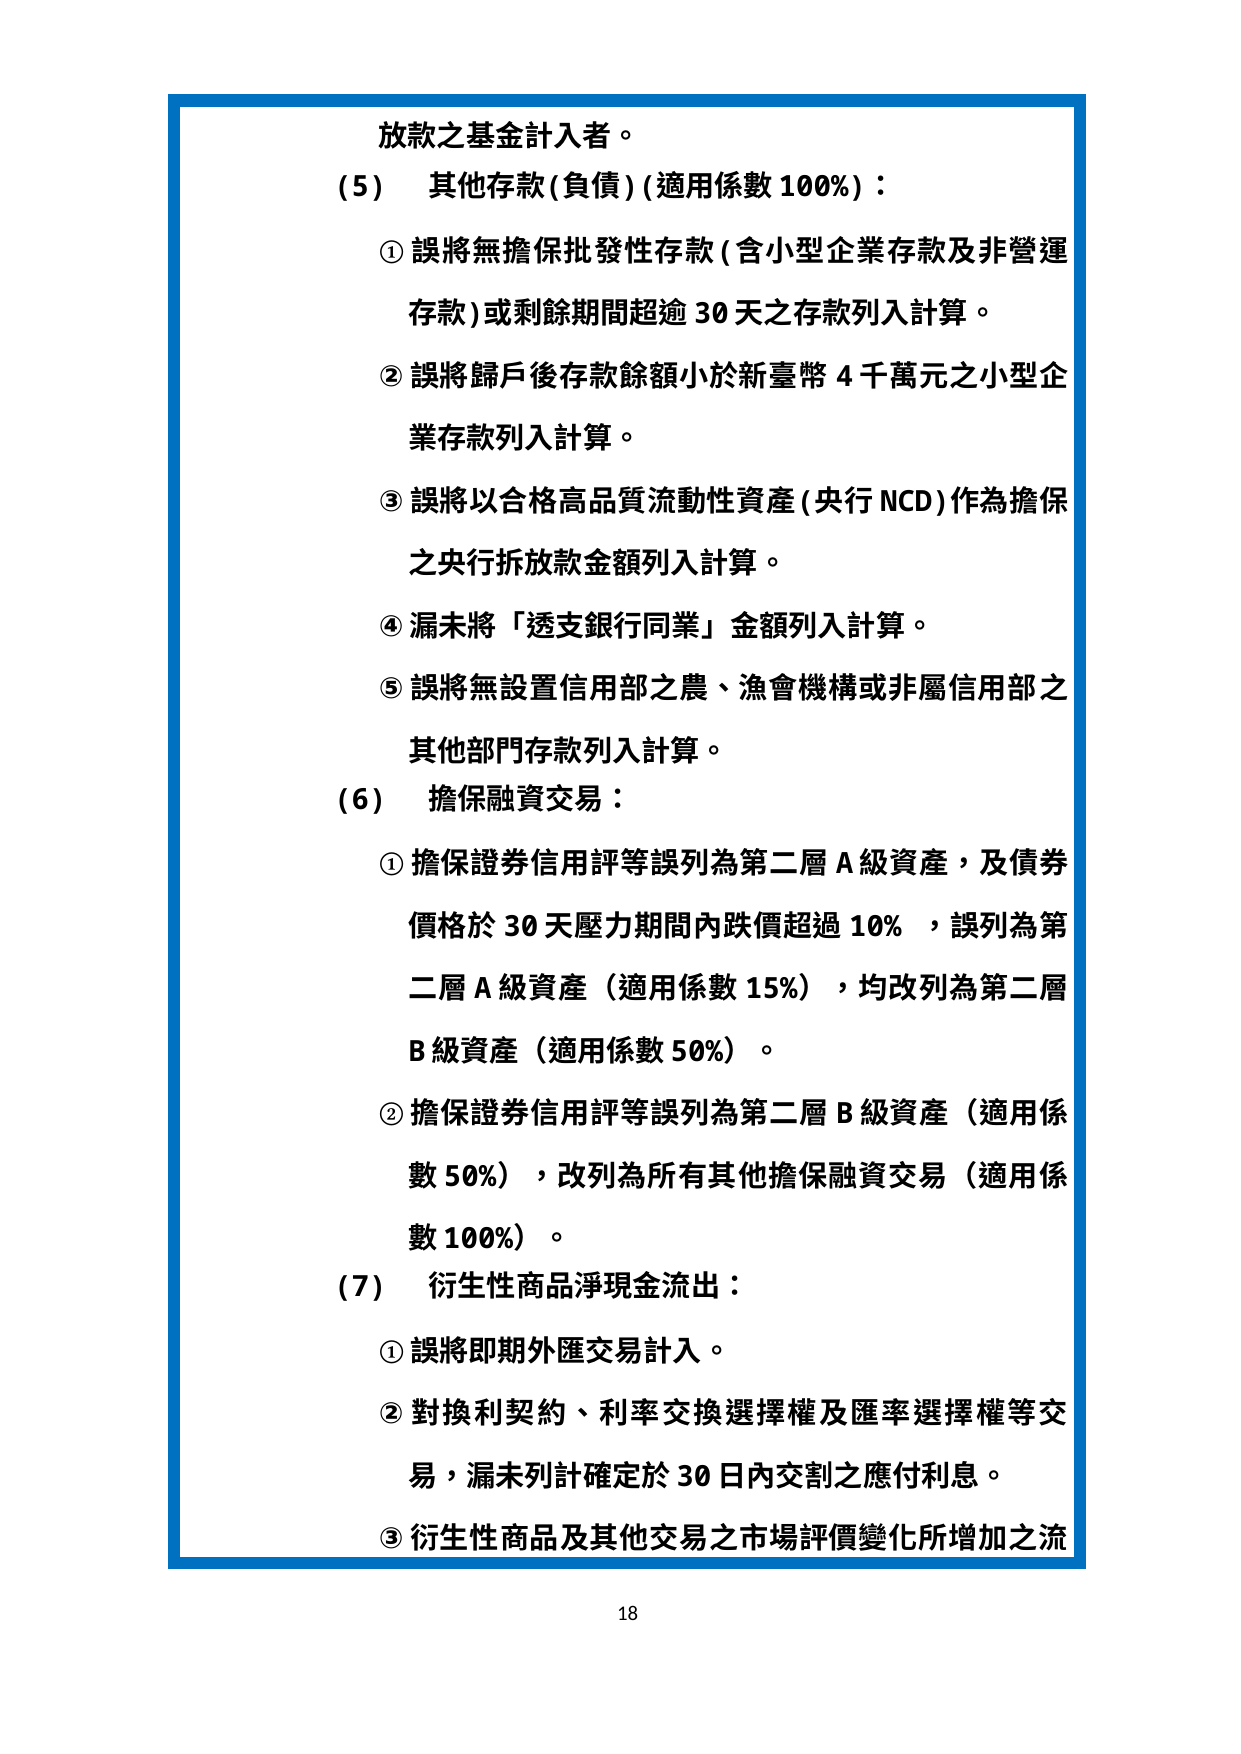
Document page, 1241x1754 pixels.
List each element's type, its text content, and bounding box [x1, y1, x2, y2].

table_header 態樣三：流動性覆蓋比率申報有誤差： 合格高品質流動性資產申報錯誤： 計算帳列「按攤銷後成本衡量之債務工具投資」之合格高品質流動性資產，未以公允價值計算，誤以帳列金額計算。 誤將債券價格於30天壓力期間內跌價超過20%之海外公司債列入計算。 誤將未符合「信用評等達twAA-以上之合格擔保債券 (適用係數85%)」列入第二層A級資產計算。 誤將債券價格於30天壓力期間內跌價超過10%之海外公司債，列入第二層A級資產計算，改列為第二層B級資產。 誤將非屬合格普通股權益證券之指數型證券投資信託基金(ETF)，或金融機構普通股及股價於30天壓力期間內跌價超過40%之股票，列入第二層B級資產計算。 未將擔保借出交易(如：RS)所取得之政府公債列入計算。 未將符合「信用評等介於twA+至twBBB-之合格公司債及商業本票(適用係數50%)」列入第二層B級資產計算。 承作附買回交易或設質之有價證券，未以公允價值扣除，誤以帳列淨額扣除。 現金流出申報錯誤： 零售存款(適用係數3%、5%、10%)： ①有將管理委員會、公司籌備處、獨資或企業行號，或其他團體組織等非屬自然人之存款計入者，改適用小型企業存款(適用係數5%、10%)。 ②設質之存款未扣除已動用放款餘額。 小型企業存款(適用係數5%、10%)：有分公司(或分支機構)未與其總公司(或總機構)存款合併歸戶計算者，歸戶後存款餘額大於新臺幣4千萬元，改適用非營運存款(適用係數40%)。 小型企業存款(適用係數5%、10%)及非營運存款(適用係數40%)：有屬金融機構、信託業與證券投資信託業所募集或保管基金之存款，及銀行自身關聯企業等之存款或資金誤計入者，改適用其他存款(負債)(適用係數100%)。 非營運存款(適用係數40%)：有將支應特定專案放款之基金計入者。 其他存款(負債)(適用係數100%)： ①誤將無擔保批發性存款(含小型企業存款及非營運存款)或剩餘期間超逾30天之存款列入計算。 ②誤將歸戶後存款餘額小於新臺幣4千萬元之小型企業存款列入計算。 ③誤將以合格高品質流動性資產(央行NCD)作為擔保之央行拆放款金額列入計算。 ④漏未將「透支銀行同業」金額列入計算。 ⑤誤將無設置信用部之農、漁會機構或非屬信用部之其他部門存款列入計算。 擔保融資交易： ①擔保證券信用評等誤列為第二層A級資產，及債券價格於30天壓力期間內跌價超過10% ，誤列為第二層A級資產（適用係數15%），均改列為第二層B級資產（適用係數50%）。 ②擔保證券信用評等誤列為第二層B級資產（適用係數50%），改列為所有其他擔保融資交易（適用係數100%）。 衍生性商品淨現金流出： ①誤將即期外匯交易計入。 ②對換利契約、利率交換選擇權及匯率選擇權等交易，漏未列計確定於30日內交割之應付利息。 ③衍生性商品及其他交易之市場評價變化所增加之流動性需求(適用係數100%)，未將「存入保證金」納入淨擔保品流出公式計算。 「經承諾信用融資額度及流動性融資額度未動用餘額」及「其他或有融資負債」： ①誤將有條件可取消之信用融資額度，歸類為「其他或有融資負債-無條件可取消之信用融資額度」。 ②將OBU分行授信戶之約定融資額度，誤全數歸類為「其他或有融資負債-與貿易融資有關之或有融資義務」。 ③對可於額度內相互流用之綜合信用融資額度或共用額度，誤歸類為「其他或有融資負債-與貿易融資有關之或有融資義務」或「其他或有融資負債-其他」。 ④零售及小型企業戶之信用融資額度，有漏未將自然人循環信貸、理財型房貸及股票融資等產品約定融資額度列入，或誤列入與貿易融資有關之或有負債義務、屬非金融機構企業、銀行以外其他金融機構、已結清並塗銷擔保品客戶之信用融資額度。 ⑤有銀行以外其他金融機構之信用融資額度(適用係數40%)，誤列為非金融機構企業戶(適用係數10%)，或誤將與貿易融資有關之或有負債義務(適用係數3%)計入。 ⑥非金融機構企業戶之信用融資額度(適用係數10%)，有展期後為非循環額度之聯貸案件，誤將原貸係循環動用惟未動支之額度計入，或誤將與貿易融資有關之或有負債義務(適用係數3%)、銀行以外其他金融機構之信用融資額度(適用係數40%)計入。 ⑦其他法律實體客戶(適用係數100%）誤列入小型企業戶之信用融資額度。 其他或有融資負債項下與貿易融資有關之或有融資義務未列入保證及信用狀已開立之金額。 其他約定現金流出(適用係數100%)： ①漏未計入30天內到期之存入保證金。 ②誤將帳列「其他應付款」中，待交換票據、註記備付款、支票存款拒絕往來戶、本行支票備付款等應付項目金額列入計算。 現金流入申報錯誤： 來自零售、小型企業與非屬金融機構之批發型交易對手之放款(適用係數50%)： ①誤將已逾清償期或已發生延滯之放款列入計算。 ②誤將30天內到期之存單質借放款列入計算。 「來自金融機構交易對手之應收款項」(適用係數100%)，誤將非屬金融機構交易對手，或到期日逾30天之存放銀行同業或金融機構放款列入計算。 到期證券之現金流入(適用係數100%)，誤將基金等受益憑證及短期公債ETF列入；誤以公允價值計算未以面額計算；漏列資產公司發行之商業本票。 衍生性商品淨現金流入(適用係數100%)： ①誤將即期外匯交易計入。 ②誤計入30日內到期換利契約之重置成本正值。 ③漏列換利契約30日內之應收利息。 ④誤以換匯交易已知現金流出及已知現金流入互抵後計入，未依規將同一筆換匯交易於同一日交割，所收付本金相抵後之淨現金流入計入。 其他約定現金流入(適用係數100%)： ①漏未將「應收承購帳款-信用狀」列入計算。 ②誤將帳列受益憑證(基金)列入計算。 ③誤將無實質資金流入之「應收利息-聯行拆款息」、「短期墊款」或放款備抵呆帳列入計算。 ④信用卡循環信用動用金額多列未屬30天內到期可收回之現金。 ⑤誤將逾期超逾30天以上之放款所生之應收利息、逾期息，或訴訟中之應收承購帳款債權列入計算。 ⑥誤將超逾30天可收回之應收關係人帳款、信用卡循環信用動用金額、應收現金卡息列入計算。 ⑦「買入遠期外匯」重複計算。 [180, 107, 1074, 1557]
